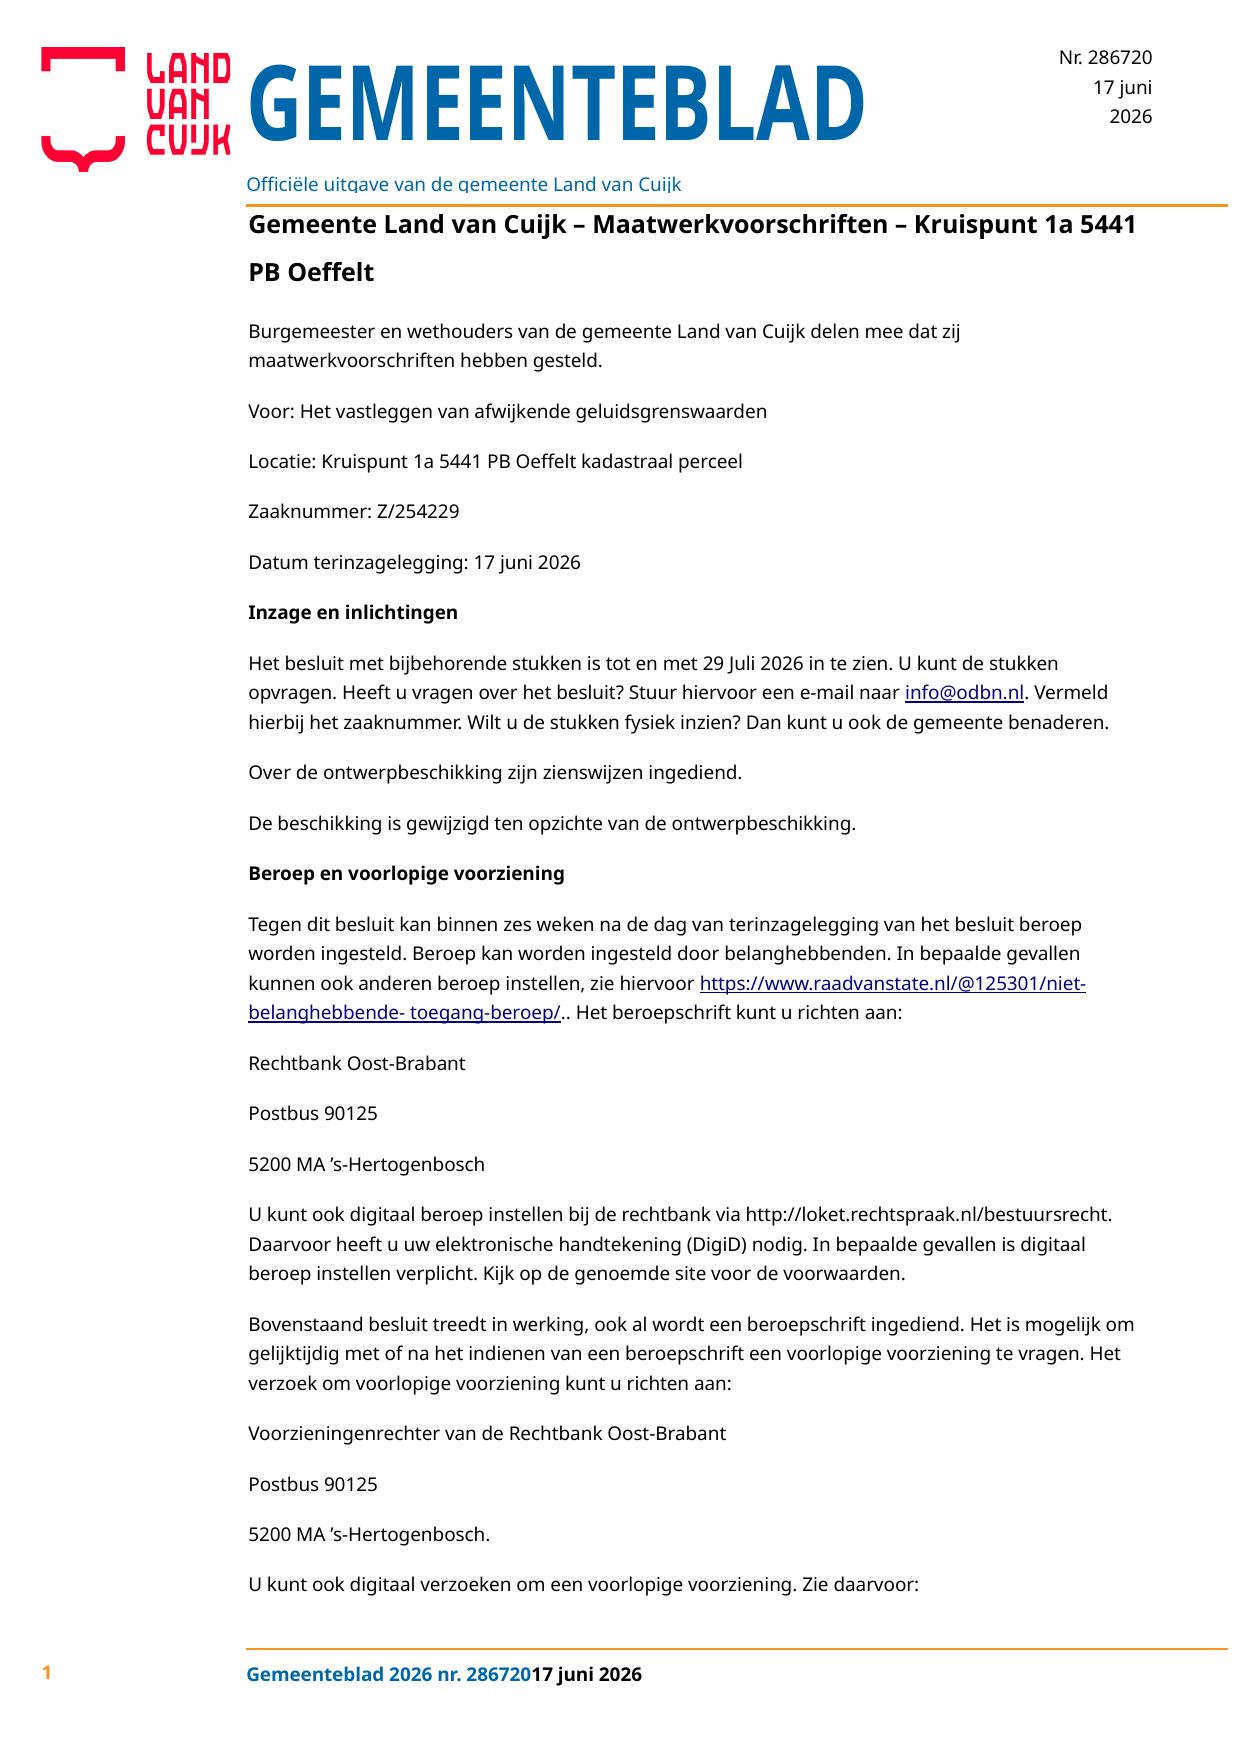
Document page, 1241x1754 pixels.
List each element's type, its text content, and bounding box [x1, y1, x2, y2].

text 5200 MA ’s-Hertogenbosch. [248, 1521, 1152, 1547]
picture [41, 47, 231, 172]
text Over de ontwerpbeschikking zijn zienswijzen ingediend. [248, 759, 1152, 785]
text Inzage en inlichtingen [248, 599, 1152, 625]
text Locatie: Kruispunt 1a 5441 PB Oeffelt kadastraal perceel [248, 448, 1152, 474]
text Datum terinzagelegging: 17 juni 2026 [248, 549, 1152, 575]
text U kunt ook digitaal verzoeken om een voorlopige voorziening. Zie daarvoor: [248, 1572, 1152, 1597]
text Voor: Het vastleggen van afwijkende geluidsgrenswaarden [248, 398, 1152, 424]
text Gemeente Land van Cuijk – Maatwerkvoorschriften – Kruispunt 1a 5441 PB Oeffelt [248, 207, 1152, 288]
text Postbus 90125 [248, 1471, 1152, 1497]
text Bovenstaand besluit treedt in werking, ook al wordt een beroepschrift ingediend. Het is mogelijk om gelijktijdig met of na het indienen van een beroepschrift een voorlopige voorziening te vragen. Het verzoek om voorlopige voorziening kunt u richten aan: [248, 1311, 1152, 1396]
text Het besluit met bijbehorende stukken is tot en met 29 Juli 2026 in te zien. U kunt de stukken opvragen. Heeft u vragen over het besluit? Stuur hiervoor een e-mail naar info@odbn.nl. Vermeld hierbij het zaaknummer. Wilt u de stukken fysiek inzien? Dan kunt u ook de gemeente benaderen. [248, 650, 1152, 735]
text Postbus 90125 [248, 1100, 1152, 1126]
text De beschikking is gewijzigd ten opzichte van de ontwerpbeschikking. [248, 810, 1152, 836]
text Voorzieningenrechter van de Rechtbank Oost-Brabant [248, 1420, 1152, 1446]
text Burgemeester en wethouders van de gemeente Land van Cuijk delen mee dat zij maatwerkvoorschriften hebben gesteld. [248, 318, 1152, 373]
text 5200 MA ’s-Hertogenbosch [248, 1151, 1152, 1177]
text Beroep en voorlopige voorziening [248, 860, 1152, 886]
text U kunt ook digitaal beroep instellen bij de rechtbank via http://loket.rechtspraak.nl/bestuursrecht. Daarvoor heeft u uw elektronische handtekening (DigiD) nodig. In bepaalde gevallen is digitaal beroep instellen verplicht. Kijk op de genoemde site voor de voorwaarden. [248, 1201, 1152, 1286]
text Rechtbank Oost-Brabant [248, 1050, 1152, 1076]
text Tegen dit besluit kan binnen zes weken na de dag van terinzagelegging van het besluit beroep worden ingesteld. Beroep kan worden ingesteld door belanghebbenden. In bepaalde gevallen kunnen ook anderen beroep instellen, zie hiervoor https://www.raadvanstate.nl/@125301/niet-belanghebbende- toegang-beroep/.. Het beroepschrift kunt u richten aan: [248, 911, 1152, 1025]
text Zaaknummer: Z/254229 [248, 499, 1152, 524]
